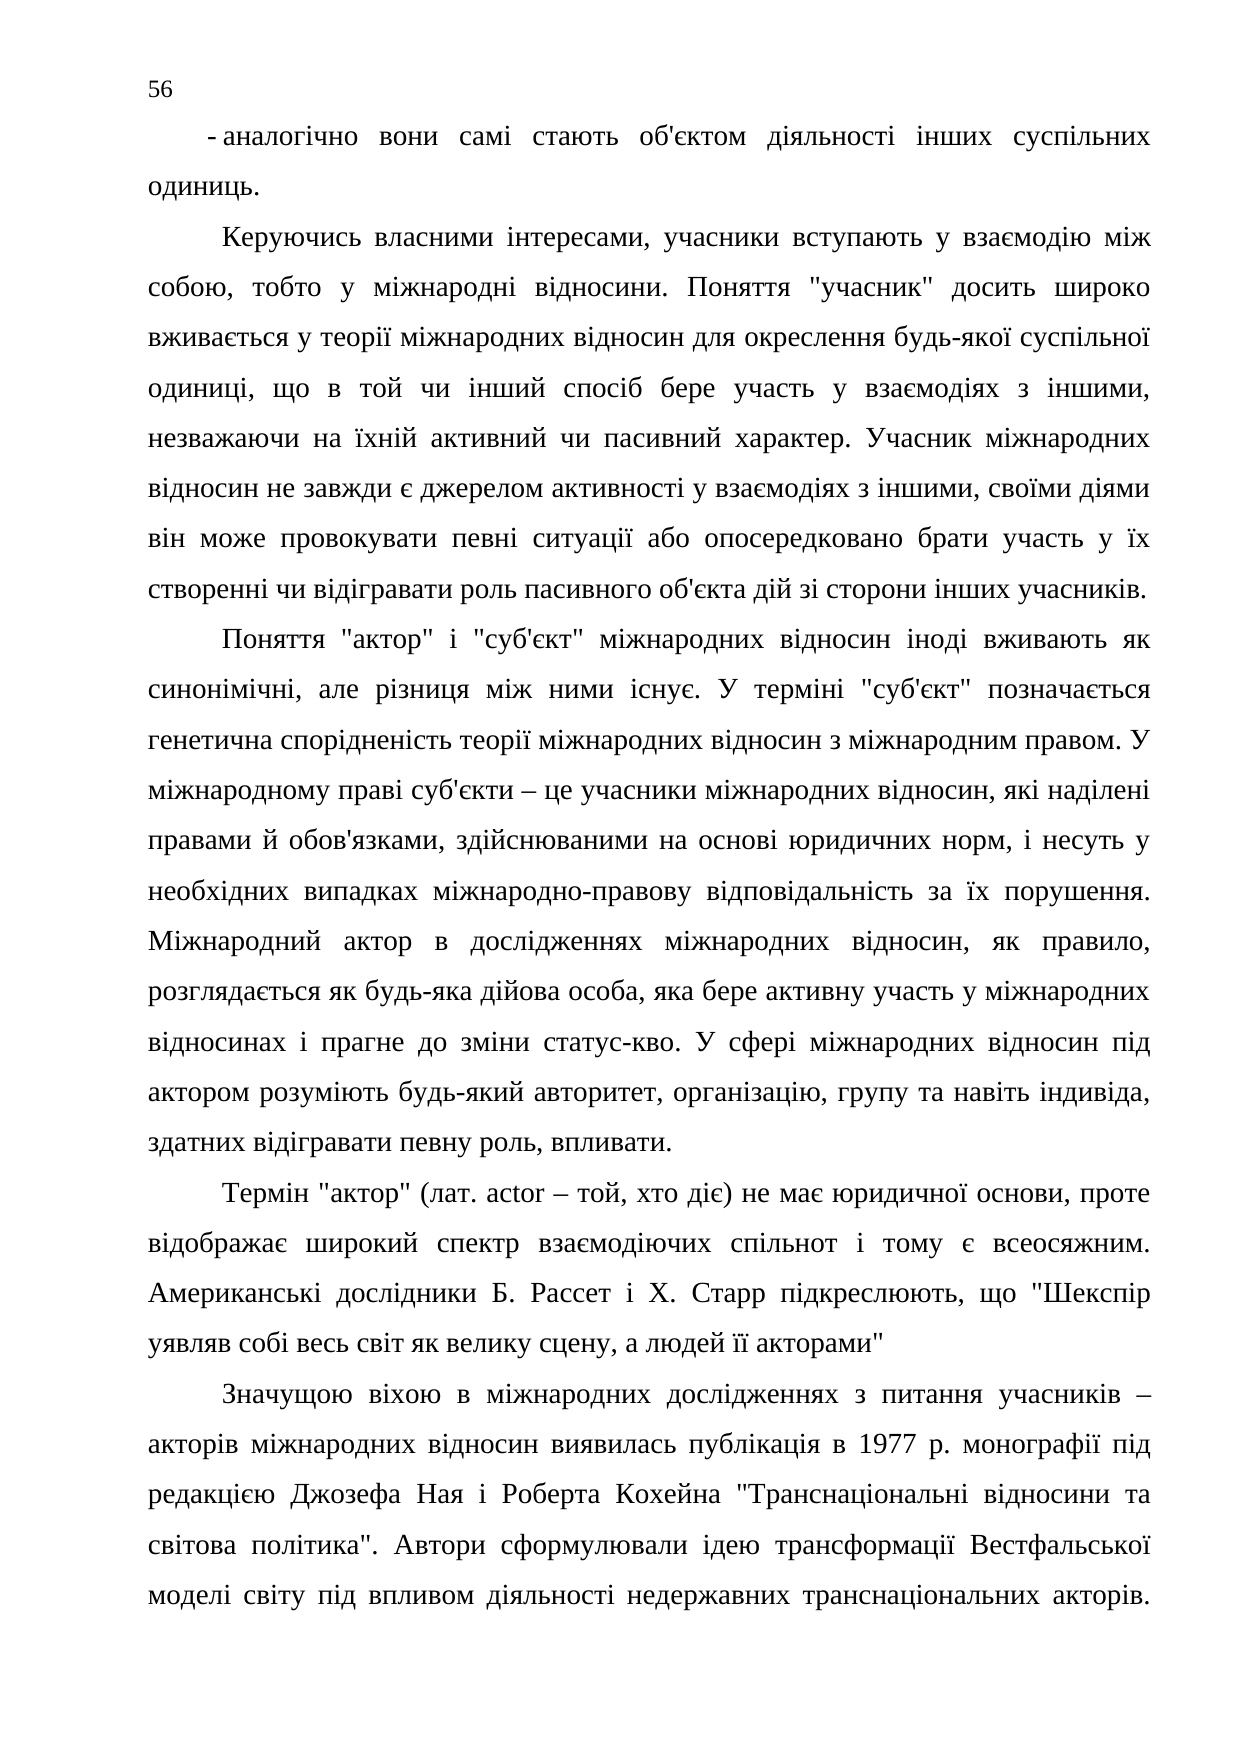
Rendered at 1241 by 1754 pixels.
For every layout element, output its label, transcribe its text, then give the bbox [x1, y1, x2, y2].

text Керуючись власними інтересами, учасники вступають у взаємодію між собою, тобто у міжнародні відносини. Поняття "учасник" досить широко вживається у теорії міжнародних відносин для окреслення будь-якої суспільної одиниці, що в той чи інший спосіб бере участь у взаємодіях з іншими, незважаючи на їхній активний чи пасивний характер. Учасник міжнародних відносин не завжди є джерелом активності у взаємодіях з іншими, своїми діями він може провокувати певні ситуації або опосередковано брати участь у їх створенні чи відігравати роль пасивного об'єкта дій зі сторони інших учасників. [148, 219, 1152, 604]
list аналогічно вони самі стають об'єктом діяльності інших суспільних одиниць. [148, 118, 1152, 202]
text Значущою віхою в міжнародних дослідженнях з питання учасників – акторів міжнародних відносин виявилась публікація в 1977 р. монографії під редакцією Джозефа Ная і Роберта Кохейна "Транснаціональні відносини та світова політика". Автори сформулювали ідею трансформації Вестфальської моделі світу під впливом діяльності недержавних транснаціональних акторів. [148, 1376, 1152, 1611]
text Термін "актор" (лат. actor – той, хто діє) не має юридичної основи, проте відображає широкий спектр взаємодіючих спільнот і тому є всеосяжним. Американські дослідники Б. Рассет і Х. Старр підкреслюють, що "Шекспір уявляв собі весь світ як велику сцену, а людей її акторами" [148, 1175, 1152, 1359]
text Поняття "актор" і "суб'єкт" міжнародних відносин іноді вживають як синонімічні, але різниця між ними існує. У терміні "суб'єкт" позначається генетична спорідненість теорії міжнародних відносин з міжнародним правом. У міжнародному праві суб'єкти – це учасники міжнародних відносин, які наділені правами й обов'язками, здійснюваними на основі юридичних норм, і несуть у необхідних випадках міжнародно-правову відповідальність за їх порушення. Міжнародний актор в дослідженнях міжнародних відносин, як правило, розглядається як будь-яка дійова особа, яка бере активну участь у міжнародних відносинах і прагне до зміни статус-кво. У сфері міжнародних відносин під актором розуміють будь-який авторитет, організацію, групу та навіть індивіда, здатних відігравати певну роль, впливати. [148, 621, 1152, 1158]
